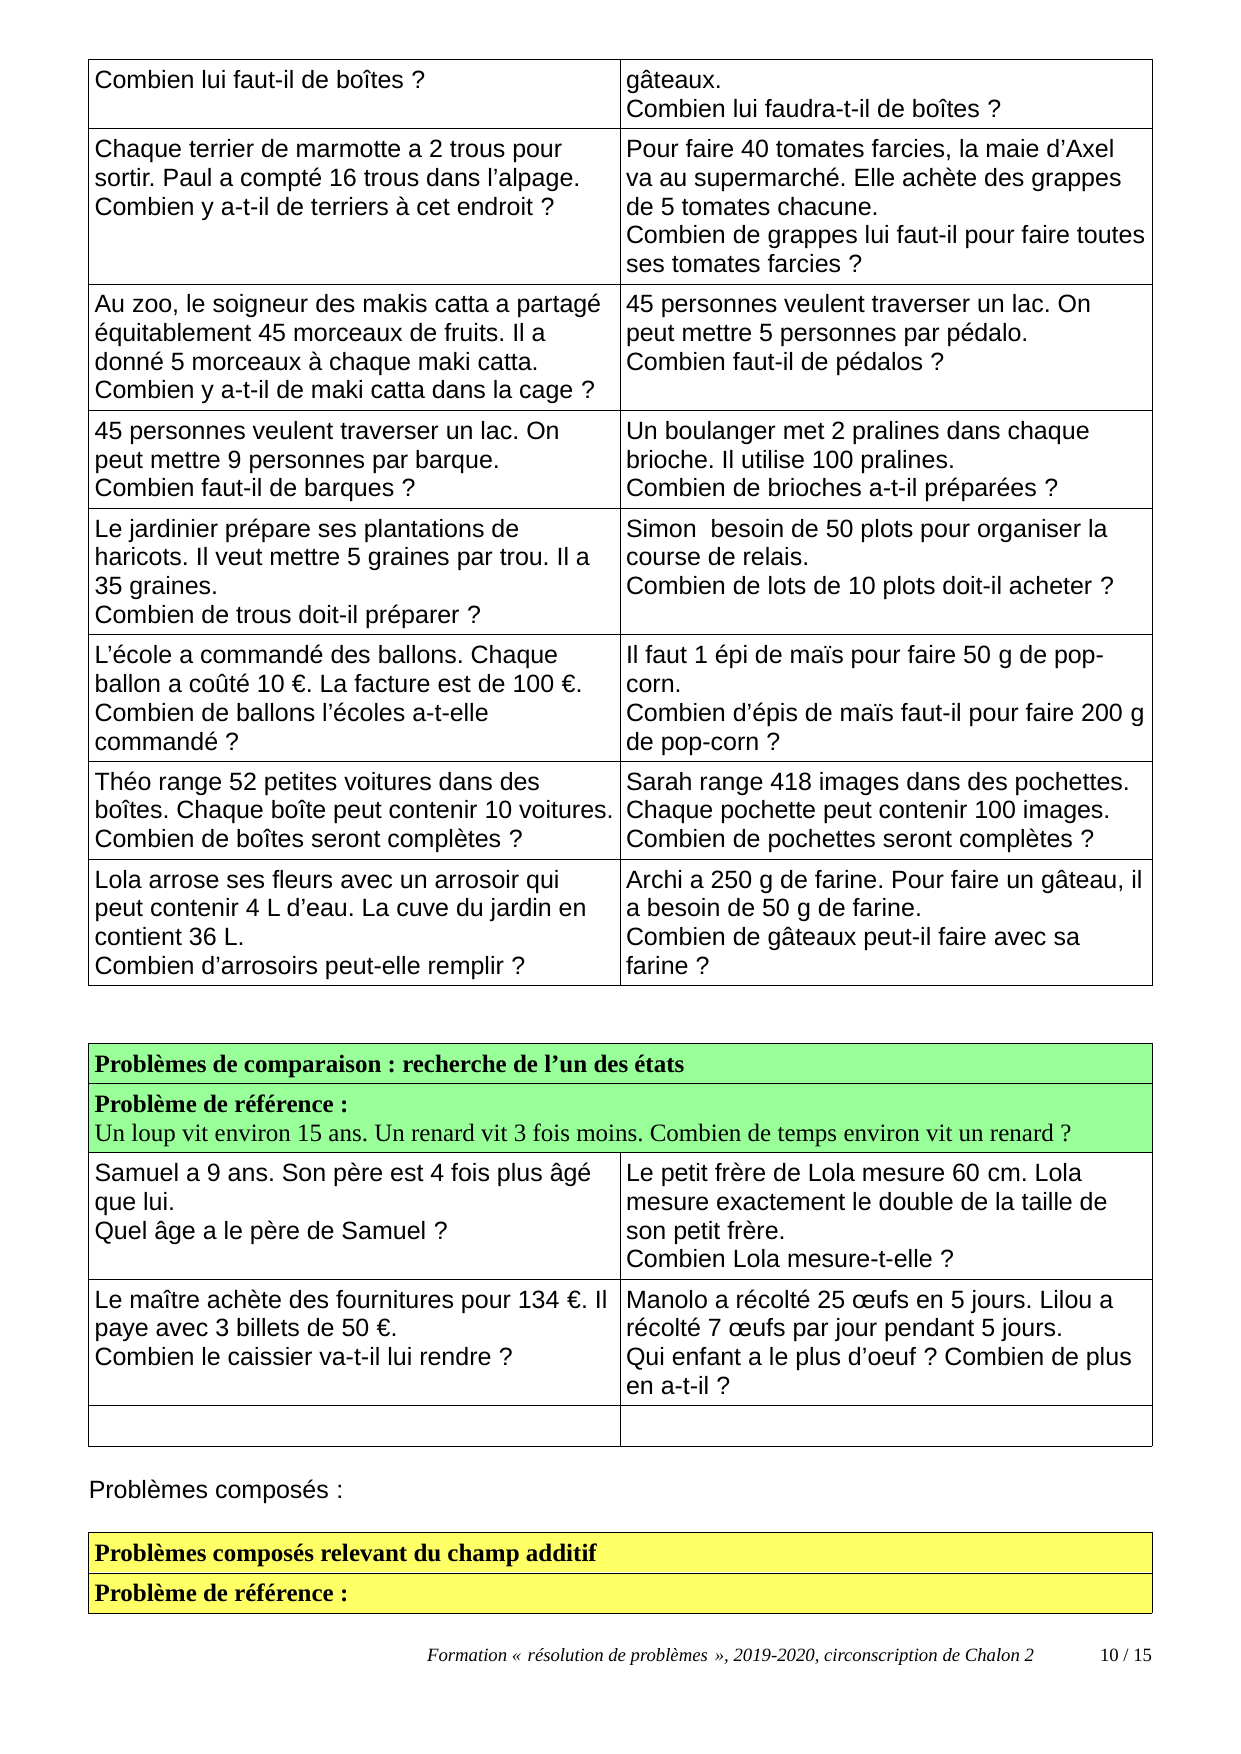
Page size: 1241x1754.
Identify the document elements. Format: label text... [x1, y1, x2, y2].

table_cell [89, 1406, 620, 1446]
table_cell Le maître achète des fournitures pour 134 €. Il paye avec 3 billets de 50 €. Combien le caissier va-t-il lui rendre ? [89, 1280, 620, 1405]
table_cell Au zoo, le soigneur des makis catta a partagé équitablement 45 morceaux de fruits. Il a donné 5 morceaux à chaque maki catta. Combien y a-t-il de maki catta dans la cage ? [89, 285, 620, 410]
table_cell Combien lui faut-il de boîtes ? [89, 60, 620, 128]
table_cell Il faut 1 épi de maïs pour faire 50 g de pop-corn. Combien d’épis de maïs faut-il pour faire 200 g de pop-corn ? [621, 635, 1152, 761]
table_header Problèmes de comparaison : recherche de l’un des états [89, 1044, 1152, 1083]
table_cell 45 personnes veulent traverser un lac. On peut mettre 5 personnes par pédalo. Combien faut-il de pédalos ? [621, 285, 1152, 410]
table_cell Pour faire 40 tomates farcies, la maie d’Axel va au supermarché. Elle achète des grappes de 5 tomates chacune. Combien de grappes lui faut-il pour faire toutes ses tomates farcies ? [621, 129, 1152, 283]
table_cell 45 personnes veulent traverser un lac. On peut mettre 9 personnes par barque. Combien faut-il de barques ? [89, 411, 620, 508]
table_cell Sarah range 418 images dans des pochettes. Chaque pochette peut contenir 100 images. Combien de pochettes seront complètes ? [621, 762, 1152, 859]
table_cell [621, 1406, 1152, 1446]
table_cell Problème de référence : Un loup vit environ 15 ans. Un renard vit 3 fois moins. Combien de temps environ vit un renard ? [89, 1084, 1152, 1152]
table_cell Le jardinier prépare ses plantations de haricots. Il veut mettre 5 graines par trou. Il a 35 graines. Combien de trous doit-il préparer ? [89, 509, 620, 634]
table_cell Un boulanger met 2 pralines dans chaque brioche. Il utilise 100 pralines. Combien de brioches a-t-il préparées ? [621, 411, 1152, 508]
table_cell Archi a 250 g de farine. Pour faire un gâteau, il a besoin de 50 g de farine. Combien de gâteaux peut-il faire avec sa farine ? [621, 860, 1152, 985]
table_cell Samuel a 9 ans. Son père est 4 fois plus âgé que lui. Quel âge a le père de Samuel ? [89, 1153, 620, 1279]
table_header Problèmes composés relevant du champ additif [89, 1533, 1152, 1572]
table_cell Le petit frère de Lola mesure 60 cm. Lola mesure exactement le double de la taille de son petit frère. Combien Lola mesure-t-elle ? [621, 1153, 1152, 1279]
table_cell Théo range 52 petites voitures dans des boîtes. Chaque boîte peut contenir 10 voitures. Combien de boîtes seront complètes ? [89, 762, 620, 859]
table_cell Lola arrose ses fleurs avec un arrosoir qui peut contenir 4 L d’eau. La cuve du jardin en contient 36 L. Combien d’arrosoirs peut-elle remplir ? [89, 860, 620, 985]
table_cell Manolo a récolté 25 œufs en 5 jours. Lilou a récolté 7 œufs par jour pendant 5 jours. Qui enfant a le plus d’oeuf ? Combien de plus en a-t-il ? [621, 1280, 1152, 1405]
text Problèmes composés : [88, 1474, 1152, 1503]
table_cell gâteaux. Combien lui faudra-t-il de boîtes ? [621, 60, 1152, 128]
table_cell Chaque terrier de marmotte a 2 trous pour sortir. Paul a compté 16 trous dans l’alpage. Combien y a-t-il de terriers à cet endroit ? [89, 129, 620, 283]
table_cell L’école a commandé des ballons. Chaque ballon a coûté 10 €. La facture est de 100 €. Combien de ballons l’écoles a-t-elle commandé ? [89, 635, 620, 761]
table_cell Simon besoin de 50 plots pour organiser la course de relais. Combien de lots de 10 plots doit-il acheter ? [621, 509, 1152, 634]
table_cell Problème de référence : [89, 1574, 1152, 1613]
